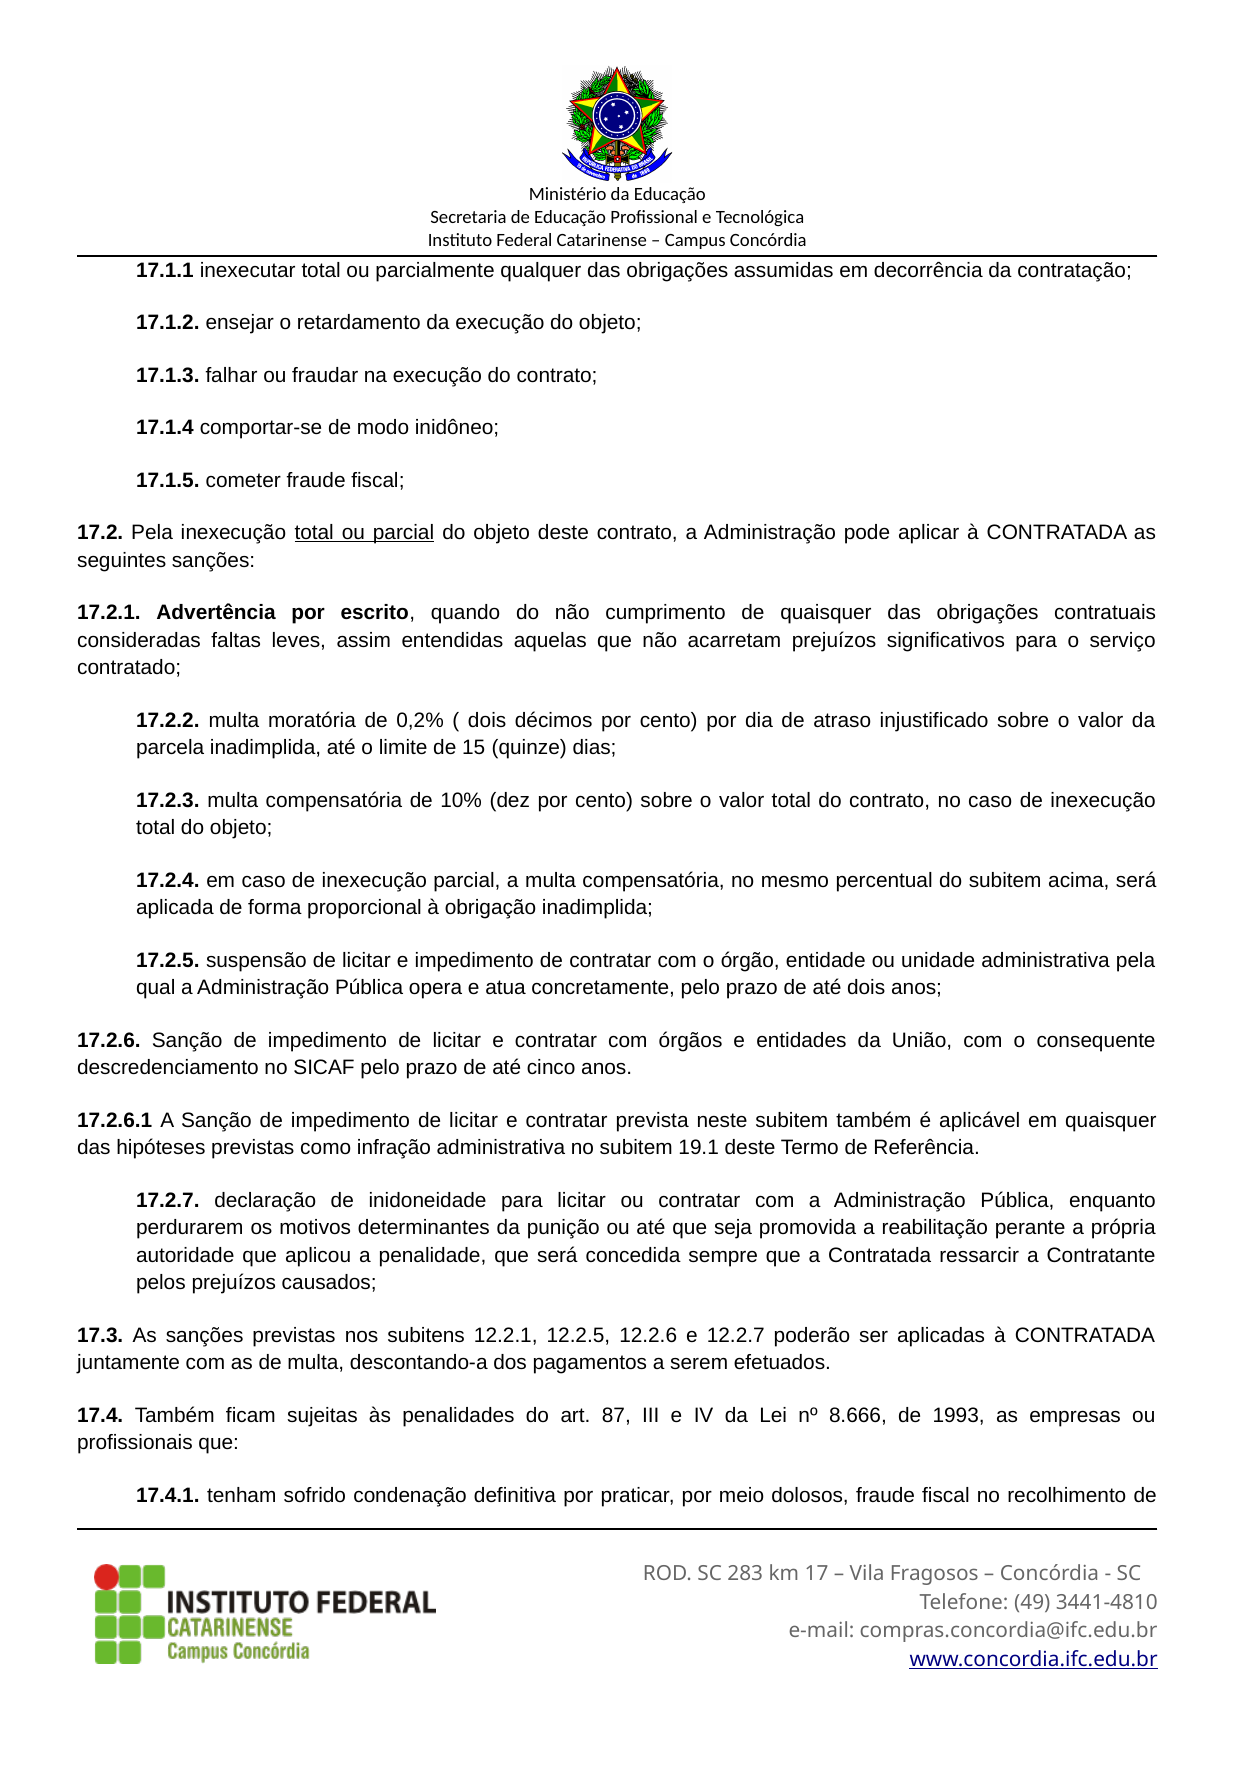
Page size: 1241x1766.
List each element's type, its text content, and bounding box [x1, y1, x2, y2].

list 17.1.2. ensejar o retardamento da execução do objeto; [136, 310, 1157, 334]
list 17.2.6. Sanção de impedimento de licitar e contratar com órgãos e entidades da União, com o consequente descredenciamento no SICAF pelo prazo de até cinco anos. [77, 1027, 1157, 1079]
list 17.2.2. multa moratória de 0,2% ( dois décimos por cento) por dia de atraso injustificado sobre o valor da parcela inadimplida, até o limite de 15 (quinze) dias; [136, 707, 1157, 759]
list 17.4.1. tenham sofrido condenação definitiva por praticar, por meio dolosos, fraude fiscal no recolhimento de [136, 1482, 1157, 1506]
list 17.2. Pela inexecução total ou parcial do objeto deste contrato, a Administração pode aplicar à CONTRATADA as seguintes sanções: [77, 520, 1157, 571]
list 17.2.1. Advertência por escrito, quando do não cumprimento de quaisquer das obrigações contratuais consideradas faltas leves, assim entendidas aquelas que não acarretam prejuízos significativos para o serviço contratado; [77, 600, 1157, 679]
list 17.2.6.1 A Sanção de impedimento de licitar e contratar prevista neste subitem também é aplicável em quaisquer das hipóteses previstas como infração administrativa no subitem 19.1 deste Termo de Referência. [77, 1107, 1157, 1159]
list 17.1.1 inexecutar total ou parcialmente qualquer das obrigações assumidas em decorrência da contratação; [136, 257, 1157, 281]
list 17.3. As sanções previstas nos subitens 12.2.1, 12.2.5, 12.2.6 e 12.2.7 poderão ser aplicadas à CONTRATADA juntamente com as de multa, descontando-a dos pagamentos a serem efetuados. [77, 1322, 1157, 1374]
list 17.4. Também ficam sujeitas às penalidades do art. 87, III e IV da Lei nº 8.666, de 1993, as empresas ou profissionais que: [77, 1402, 1157, 1454]
list 17.2.3. multa compensatória de 10% (dez por cento) sobre o valor total do contrato, no caso de inexecução total do objeto; [136, 787, 1157, 839]
list 17.1.5. cometer fraude fiscal; [136, 467, 1157, 491]
list 17.1.4 comportar-se de modo inidôneo; [136, 415, 1157, 439]
list 17.2.5. suspensão de licitar e impedimento de contratar com o órgão, entidade ou unidade administrativa pela qual a Administração Pública opera e atua concretamente, pelo prazo de até dois anos; [136, 947, 1157, 999]
picture [94, 1564, 436, 1664]
list 17.2.7. declaração de inidoneidade para licitar ou contratar com a Administração Pública, enquanto perdurarem os motivos determinantes da punição ou até que seja promovida a reabilitação perante a própria autoridade que aplicou a penalidade, que será concedida sempre que a Contratada ressarcir a Contratante pelos prejuízos causados; [136, 1187, 1157, 1294]
list 17.1.3. falhar ou fraudar na execução do contrato; [136, 362, 1157, 386]
list 17.2.4. em caso de inexecução parcial, a multa compensatória, no mesmo percentual do subitem acima, será aplicada de forma proporcional à obrigação inadimplida; [136, 867, 1157, 919]
